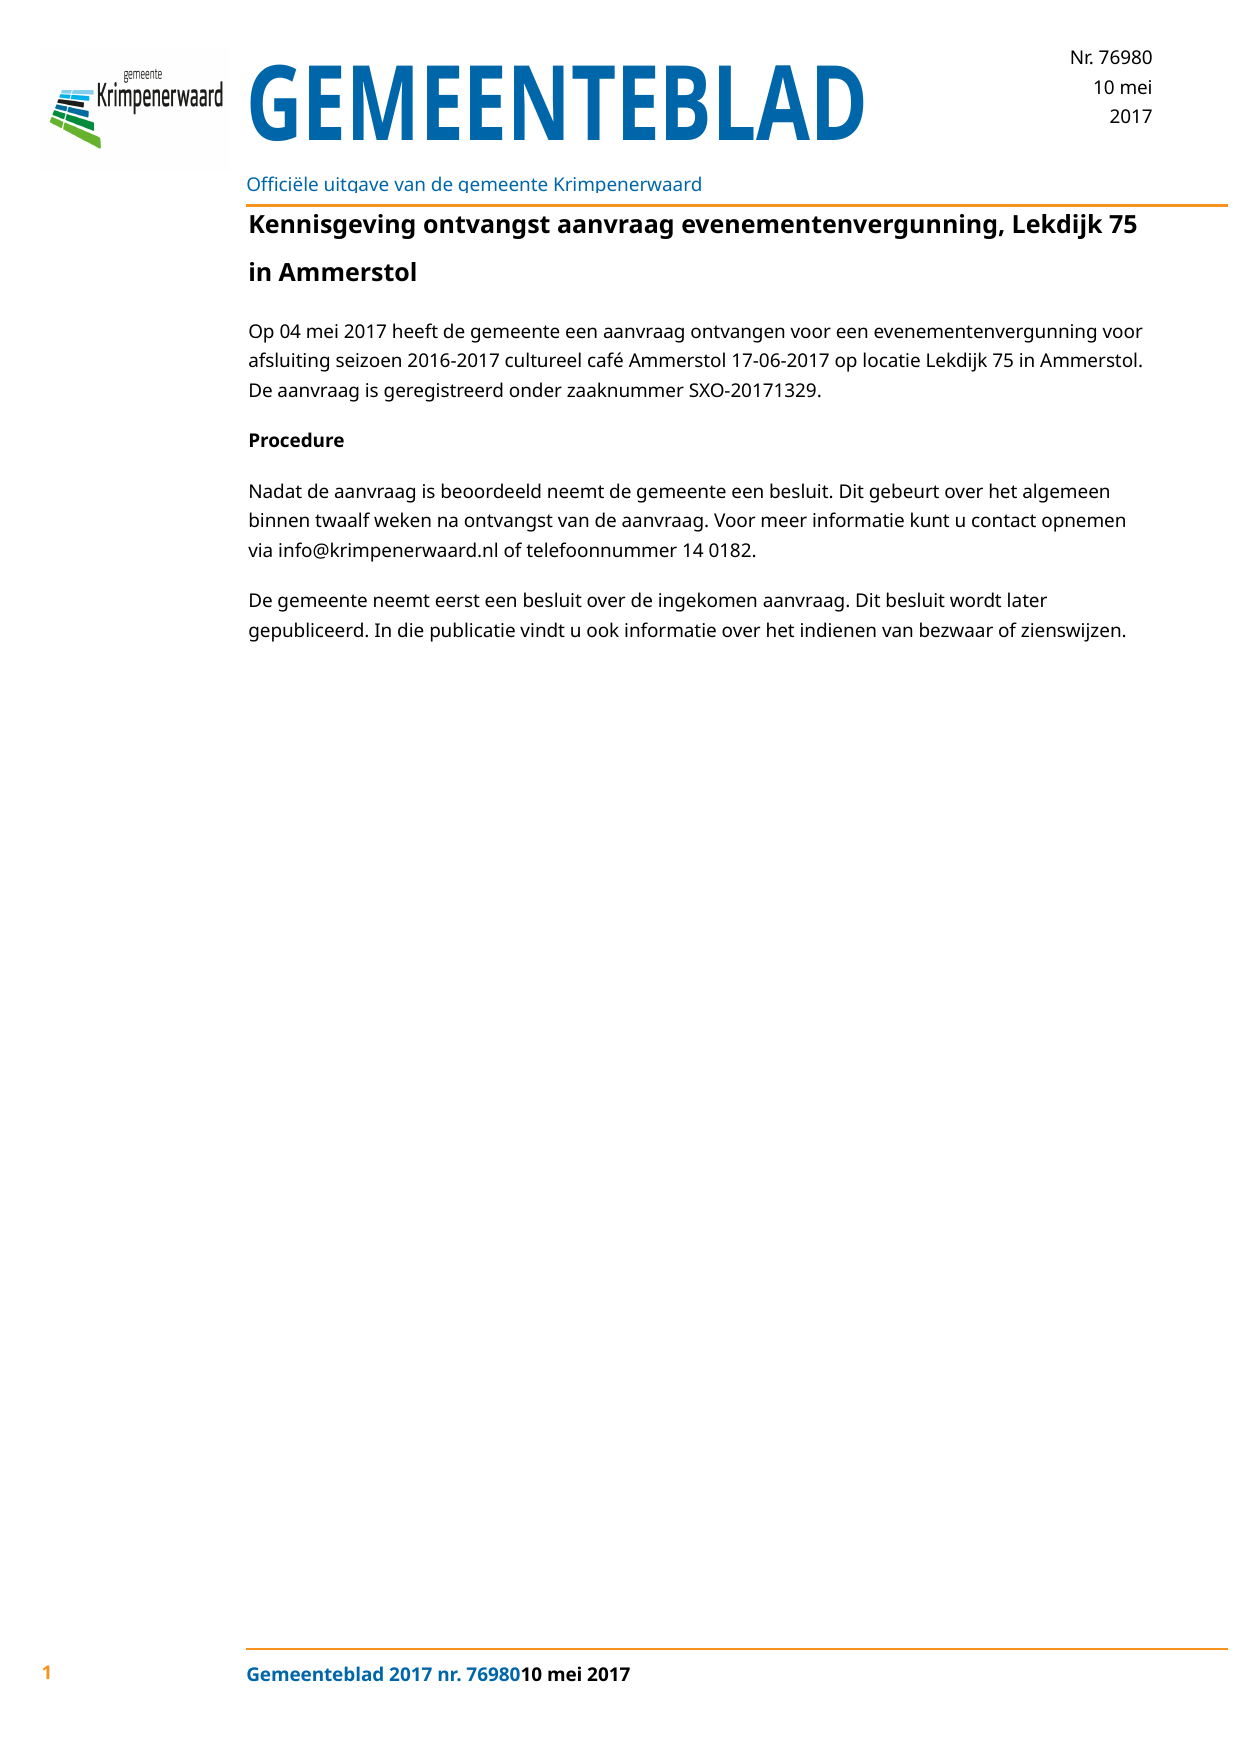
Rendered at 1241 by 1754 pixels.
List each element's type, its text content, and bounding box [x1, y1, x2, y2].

text Kennisgeving ontvangst aanvraag evenementenvergunning, Lekdijk 75 in Ammerstol [248, 207, 1152, 288]
text Op 04 mei 2017 heeft de gemeente een aanvraag ontvangen voor een evenementenvergunning voor afsluiting seizoen 2016-2017 cultureel café Ammerstol 17-06-2017 op locatie Lekdijk 75 in Ammerstol. De aanvraag is geregistreerd onder zaaknummer SXO-20171329. [248, 318, 1152, 403]
picture [41, 47, 231, 172]
text Nadat de aanvraag is beoordeeld neemt de gemeente een besluit. Dit gebeurt over het algemeen binnen twaalf weken na ontvangst van de aanvraag. Voor meer informatie kunt u contact opnemen via info@krimpenerwaard.nl of telefoonnummer 14 0182. [248, 478, 1152, 563]
text De gemeente neemt eerst een besluit over de ingekomen aanvraag. Dit besluit wordt later gepubliceerd. In die publicatie vindt u ook informatie over het indienen van bezwaar of zienswijzen. [248, 587, 1152, 643]
text Procedure [248, 427, 1152, 453]
